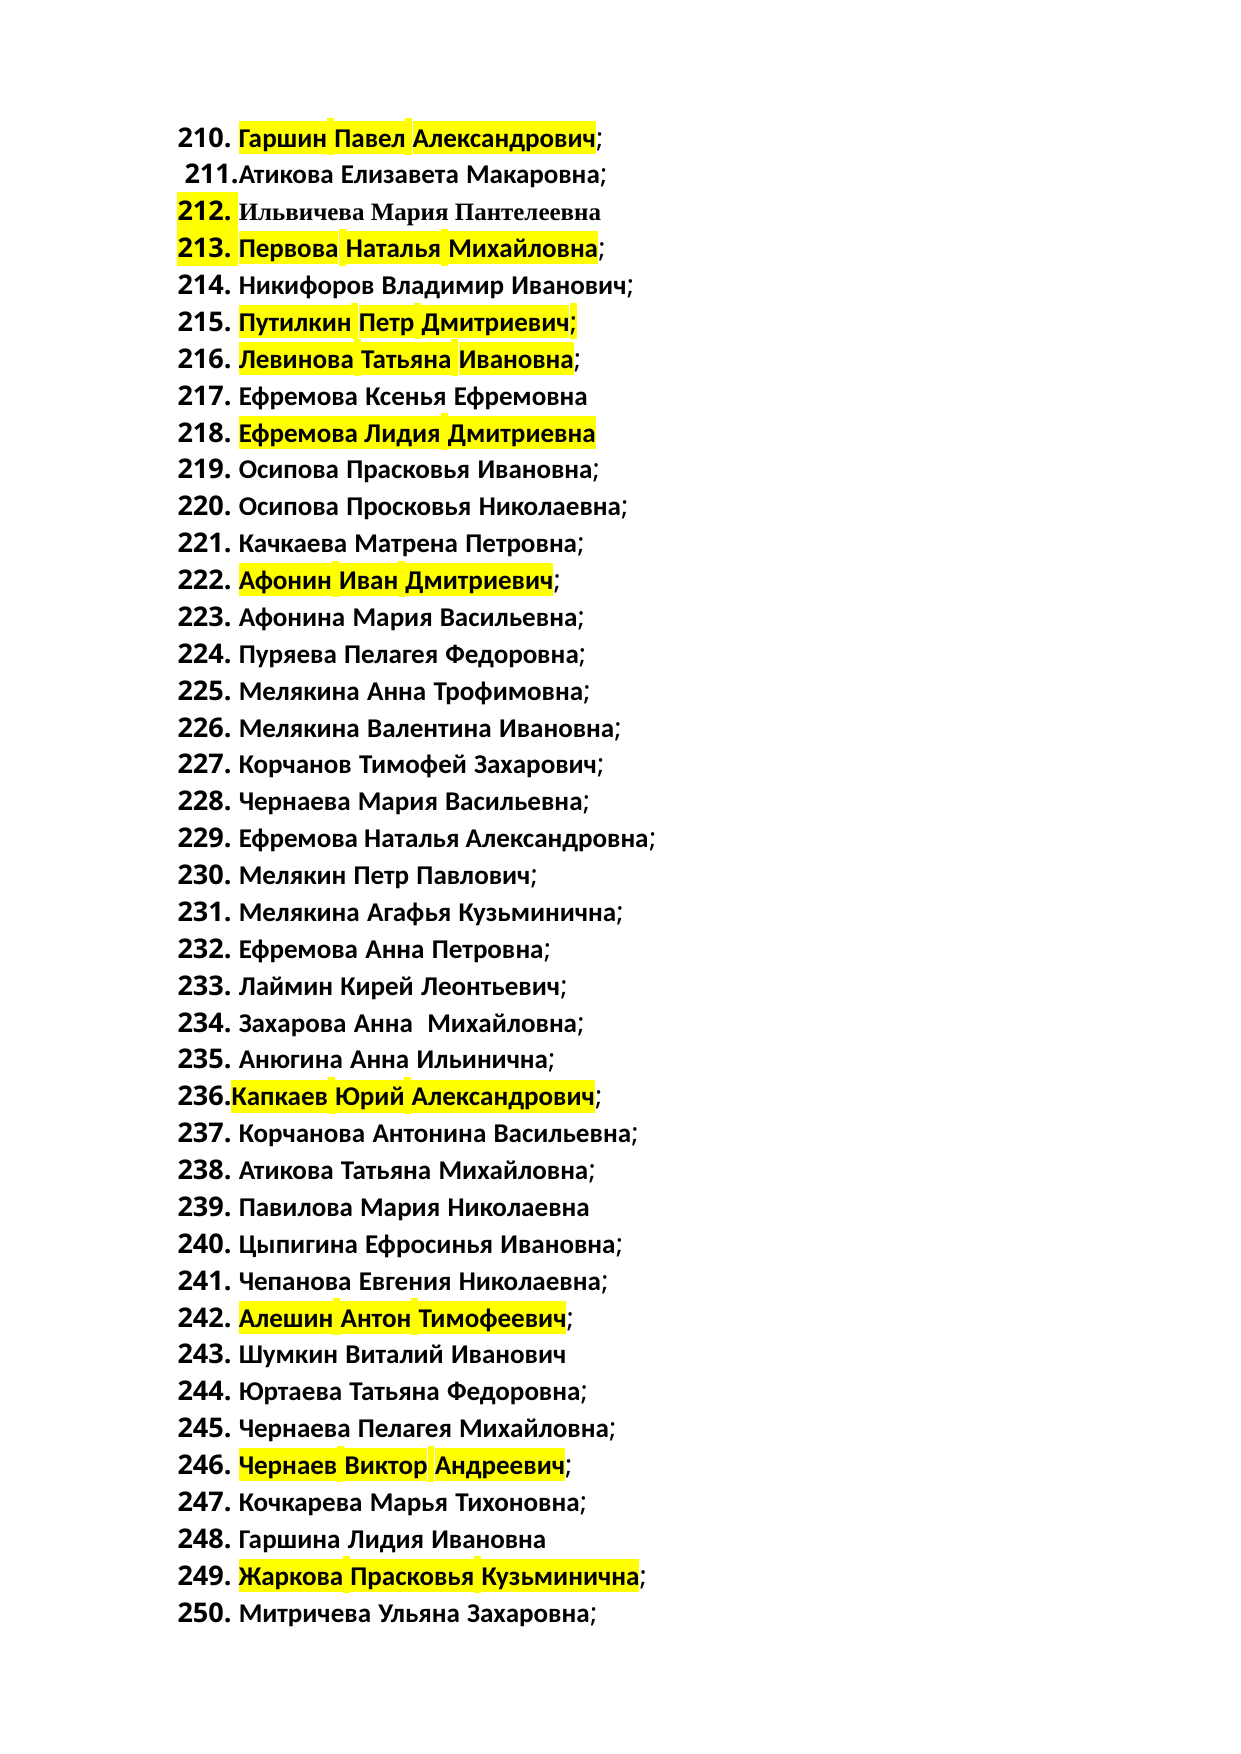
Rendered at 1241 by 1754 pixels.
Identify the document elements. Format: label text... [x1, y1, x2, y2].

text 248. Гаршина Лидия Ивановна [177, 1519, 1152, 1556]
text 230. Мелякин Петр Павлович; [177, 856, 1152, 892]
text 233. Лаймин Кирей Леонтьевич; [177, 966, 1152, 1003]
text 234. Захарова Анна Михайловна; [177, 1003, 1152, 1040]
text 223. Афонина Мария Васильевна; [177, 597, 1152, 634]
text 243. Шумкин Виталий Иванович [177, 1335, 1152, 1372]
text 218. Ефремова Лидия Дмитриевна [177, 413, 1152, 450]
text 219. Осипова Прасковья Ивановна; [177, 450, 1152, 487]
text 240. Цыпигина Ефросинья Ивановна; [177, 1224, 1152, 1261]
text 214. Никифоров Владимир Иванович; [177, 266, 1152, 302]
text 249. Жаркова Прасковья Кузьминична; [177, 1556, 1152, 1593]
text 213. Первова Наталья Михайловна; [177, 229, 1152, 266]
text 216. Левинова Татьяна Ивановна; [177, 339, 1152, 376]
text 212. Ильвичева Мария Пантелеевна [177, 192, 1152, 229]
text 236.Капкаев Юрий Александрович; [177, 1077, 1152, 1114]
text 244. Юртаева Татьяна Федоровна; [177, 1372, 1152, 1409]
text 224. Пуряева Пелагея Федоровна; [177, 634, 1152, 671]
text 238. Атикова Татьяна Михайловна; [177, 1151, 1152, 1187]
text 215. Путилкин Петр Дмитриевич; [177, 302, 1152, 339]
text 229. Ефремова Наталья Александровна; [177, 819, 1152, 856]
text 211.Атикова Елизавета Макаровна; [177, 155, 1152, 192]
text 232. Ефремова Анна Петровна; [177, 929, 1152, 966]
text 237. Корчанова Антонина Васильевна; [177, 1114, 1152, 1151]
text 245. Чернаева Пелагея Михайловна; [177, 1409, 1152, 1446]
text 242. Алешин Антон Тимофеевич; [177, 1298, 1152, 1335]
text 217. Ефремова Ксенья Ефремовна [177, 376, 1152, 413]
text 246. Чернаев Виктор Андреевич; [177, 1446, 1152, 1482]
text 241. Чепанова Евгения Николаевна; [177, 1261, 1152, 1298]
text 247. Кочкарева Марья Тихоновна; [177, 1482, 1152, 1519]
text 222. Афонин Иван Дмитриевич; [177, 561, 1152, 597]
text 221. Качкаева Матрена Петровна; [177, 524, 1152, 561]
text 228. Чернаева Мария Васильевна; [177, 782, 1152, 819]
text 227. Корчанов Тимофей Захарович; [177, 745, 1152, 782]
text 226. Мелякина Валентина Ивановна; [177, 708, 1152, 745]
text 231. Мелякина Агафья Кузьминична; [177, 892, 1152, 929]
text 250. Митричева Ульяна Захаровна; [177, 1593, 1152, 1630]
text 225. Мелякина Анна Трофимовна; [177, 671, 1152, 708]
text 239. Павилова Мария Николаевна [177, 1187, 1152, 1224]
text 220. Осипова Просковья Николаевна; [177, 487, 1152, 524]
text 235. Анюгина Анна Ильинична; [177, 1040, 1152, 1077]
text 210. Гаршин Павел Александрович; [177, 118, 1152, 155]
